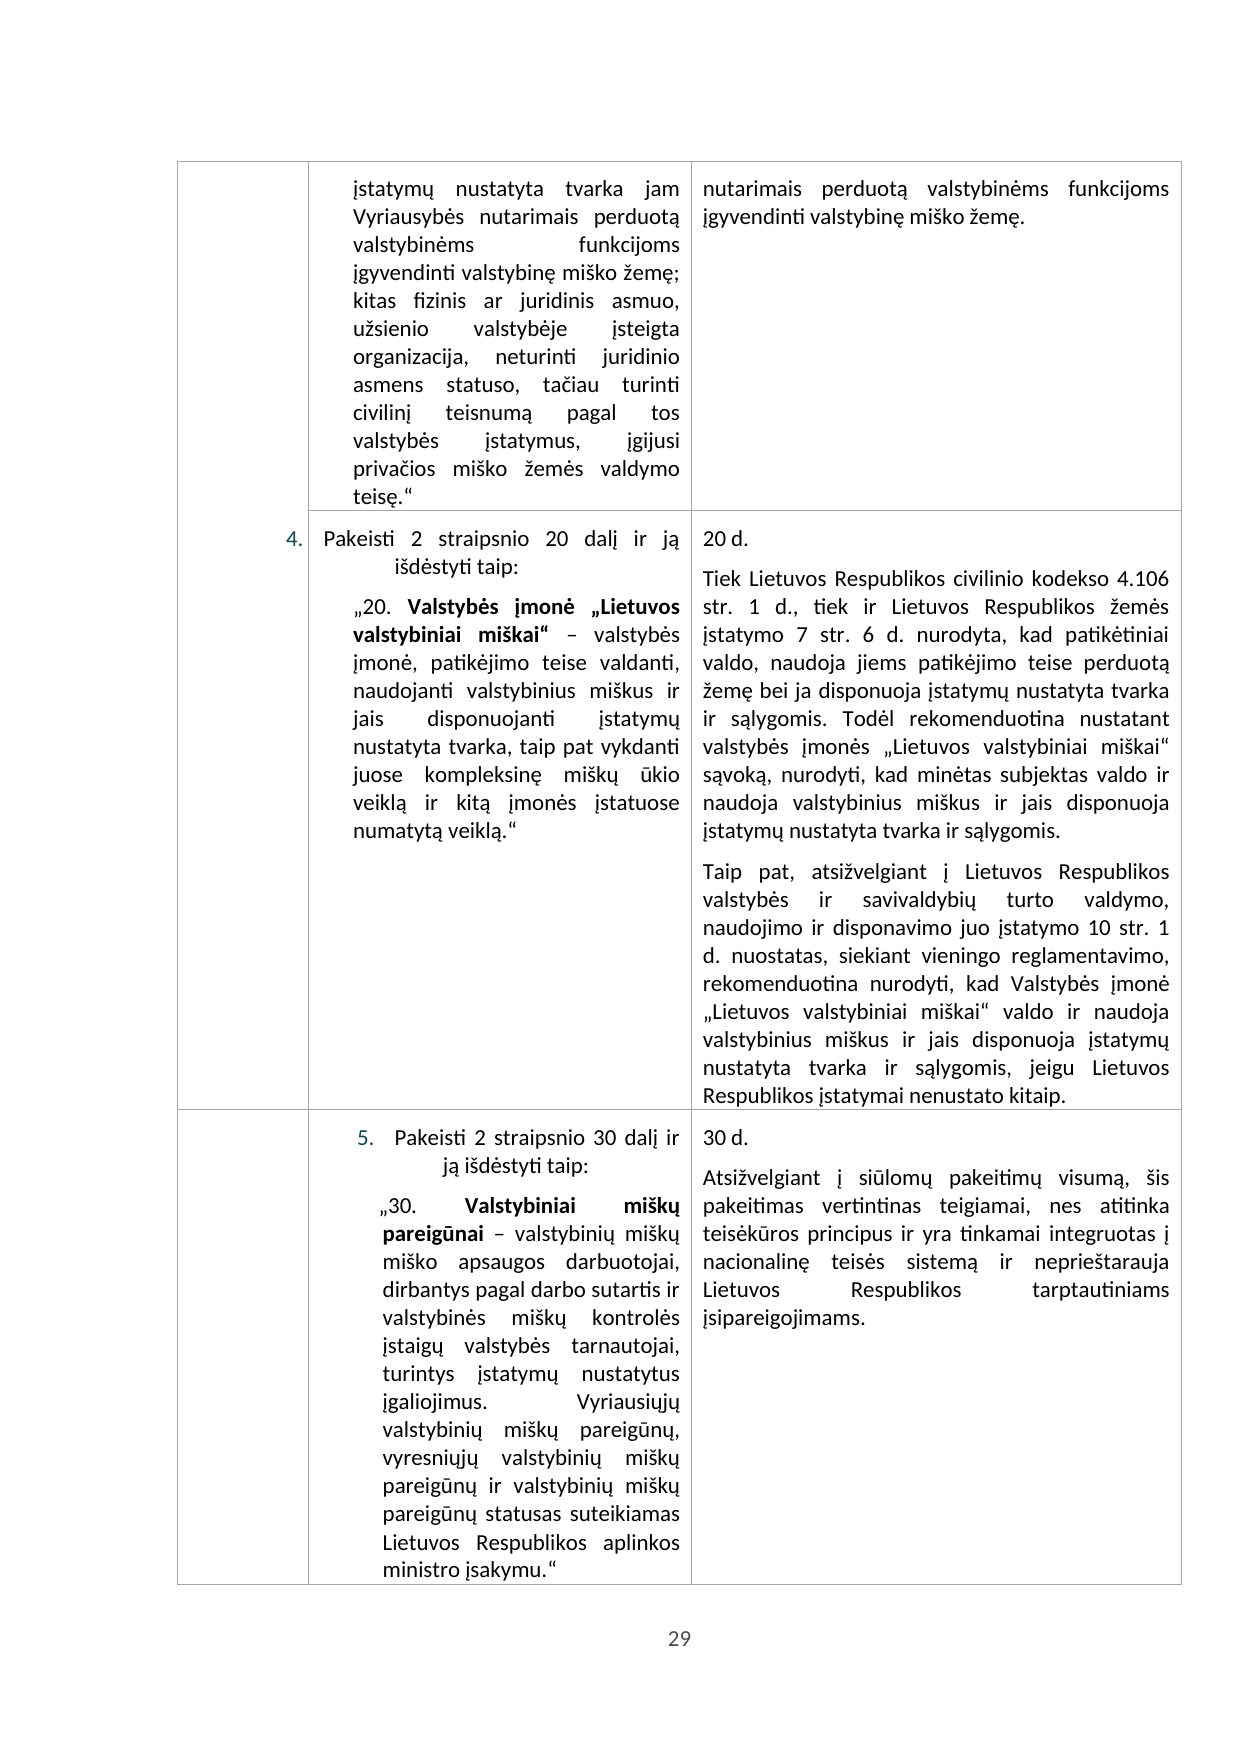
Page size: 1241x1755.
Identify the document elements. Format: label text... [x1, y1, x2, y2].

table_cell 30 d. Atsižvelgiant į siūlomų pakeitimų visumą, šis pakeitimas vertintinas teigiamai, nes atitinka teisėkūros principus ir yra tinkamai integruotas į nacionalinę teisės sistemą ir neprieštarauja Lietuvos Respublikos tarptautiniams įsipareigojimams. [692, 1110, 1181, 1584]
table_cell [178, 1110, 308, 1584]
table_cell Pakeisti 2 straipsnio 20 dalį ir ją išdėstyti taip: „20. Valstybės įmonė „Lietuvos valstybiniai miškai“ – valstybės įmonė, patikėjimo teise valdanti, naudojanti valstybinius miškus ir jais disponuojanti įstatymų nustatyta tvarka, taip pat vykdanti juose kompleksinę miškų ūkio veiklą ir kitą įmonės įstatuose numatytą veiklą.“ [309, 511, 691, 1109]
table_cell Pakeisti 2 straipsnio 30 dalį ir ją išdėstyti taip: „30. Valstybiniai miškų pareigūnai – valstybinių miškų miško apsaugos darbuotojai, dirbantys pagal darbo sutartis ir valstybinės miškų kontrolės įstaigų valstybės tarnautojai, turintys įstatymų nustatytus įgaliojimus. Vyriausiųjų valstybinių miškų pareigūnų, vyresniųjų valstybinių miškų pareigūnų ir valstybinių miškų pareigūnų statusas suteikiamas Lietuvos Respublikos aplinkos ministro įsakymu.“ [309, 1110, 691, 1584]
table_cell 20 d. Tiek Lietuvos Respublikos civilinio kodekso 4.106 str. 1 d., tiek ir Lietuvos Respublikos žemės įstatymo 7 str. 6 d. nurodyta, kad patikėtiniai valdo, naudoja jiems patikėjimo teise perduotą žemę bei ja disponuoja įstatymų nustatyta tvarka ir sąlygomis. Todėl rekomenduotina nustatant valstybės įmonės „Lietuvos valstybiniai miškai“ sąvoką, nurodyti, kad minėtas subjektas valdo ir naudoja valstybinius miškus ir jais disponuoja įstatymų nustatyta tvarka ir sąlygomis. Taip pat, atsižvelgiant į Lietuvos Respublikos valstybės ir savivaldybių turto valdymo, naudojimo ir disponavimo juo įstatymo 10 str. 1 d. nuostatas, siekiant vieningo reglamentavimo, rekomenduotina nurodyti, kad Valstybės įmonė „Lietuvos valstybiniai miškai“ valdo ir naudoja valstybinius miškus ir jais disponuoja įstatymų nustatyta tvarka ir sąlygomis, jeigu Lietuvos Respublikos įstatymai nenustato kitaip. [692, 511, 1181, 1109]
table_cell įstatymų nustatyta tvarka jam Vyriausybės nutarimais perduotą valstybinėms funkcijoms įgyvendinti valstybinę miško žemę; kitas fizinis ar juridinis asmuo, užsienio valstybėje įsteigta organizacija, neturinti juridinio asmens statuso, tačiau turinti civilinį teisnumą pagal tos valstybės įstatymus, įgijusi privačios miško žemės valdymo teisę.“ [309, 162, 691, 510]
table_cell 2 straipsnio pakeitimas [178, 162, 308, 1109]
table_cell nutarimais perduotą valstybinėms funkcijoms įgyvendinti valstybinę miško žemę. [692, 162, 1181, 510]
